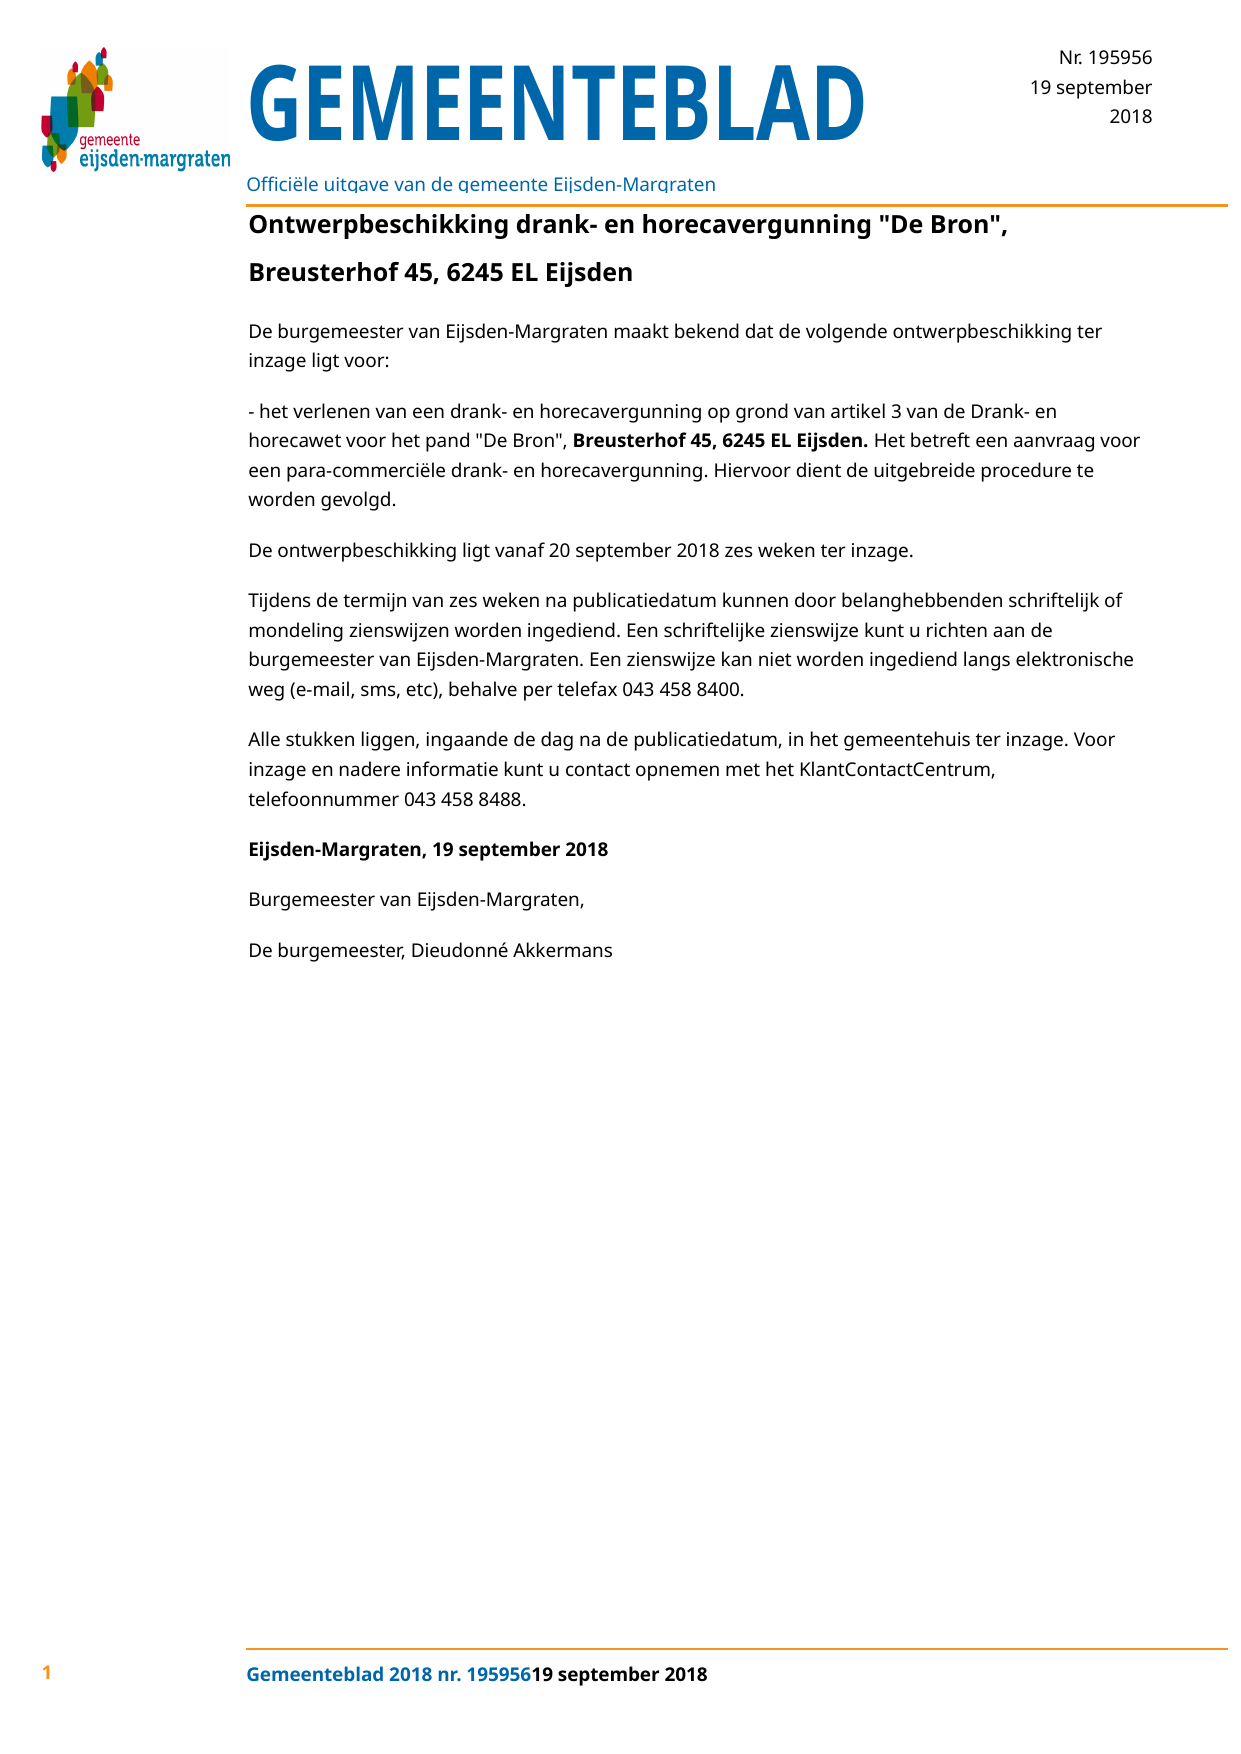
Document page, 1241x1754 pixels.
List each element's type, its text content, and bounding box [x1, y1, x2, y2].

text - het verlenen van een drank- en horecavergunning op grond van artikel 3 van de Drank- en horecawet voor het pand "De Bron", Breusterhof 45, 6245 EL Eijsden. Het betreft een aanvraag voor een para-commerciële drank- en horecavergunning. Hiervoor dient de uitgebreide procedure te worden gevolgd. [248, 398, 1152, 512]
text De ontwerpbeschikking ligt vanaf 20 september 2018 zes weken ter inzage. [248, 537, 1152, 563]
text Burgemeester van Eijsden-Margraten, [248, 887, 1152, 912]
picture [41, 47, 231, 172]
text Alle stukken liggen, ingaande de dag na de publicatiedatum, in het gemeentehuis ter inzage. Voor inzage en nadere informatie kunt u contact opnemen met het KlantContactCentrum, telefoonnummer 043 458 8488. [248, 727, 1152, 812]
text Ontwerpbeschikking drank- en horecavergunning "De Bron", Breusterhof 45, 6245 EL Eijsden [248, 207, 1152, 288]
text De burgemeester, Dieudonné Akkermans [248, 937, 1152, 963]
text Eijsden-Margraten, 19 september 2018 [248, 836, 1152, 862]
text De burgemeester van Eijsden-Margraten maakt bekend dat de volgende ontwerpbeschikking ter inzage ligt voor: [248, 318, 1152, 373]
text Tijdens de termijn van zes weken na publicatiedatum kunnen door belanghebbenden schriftelijk of mondeling zienswijzen worden ingediend. Een schriftelijke zienswijze kunt u richten aan de burgemeester van Eijsden-Margraten. Een zienswijze kan niet worden ingediend langs elektronische weg (e-mail, sms, etc), behalve per telefax 043 458 8400. [248, 587, 1152, 702]
